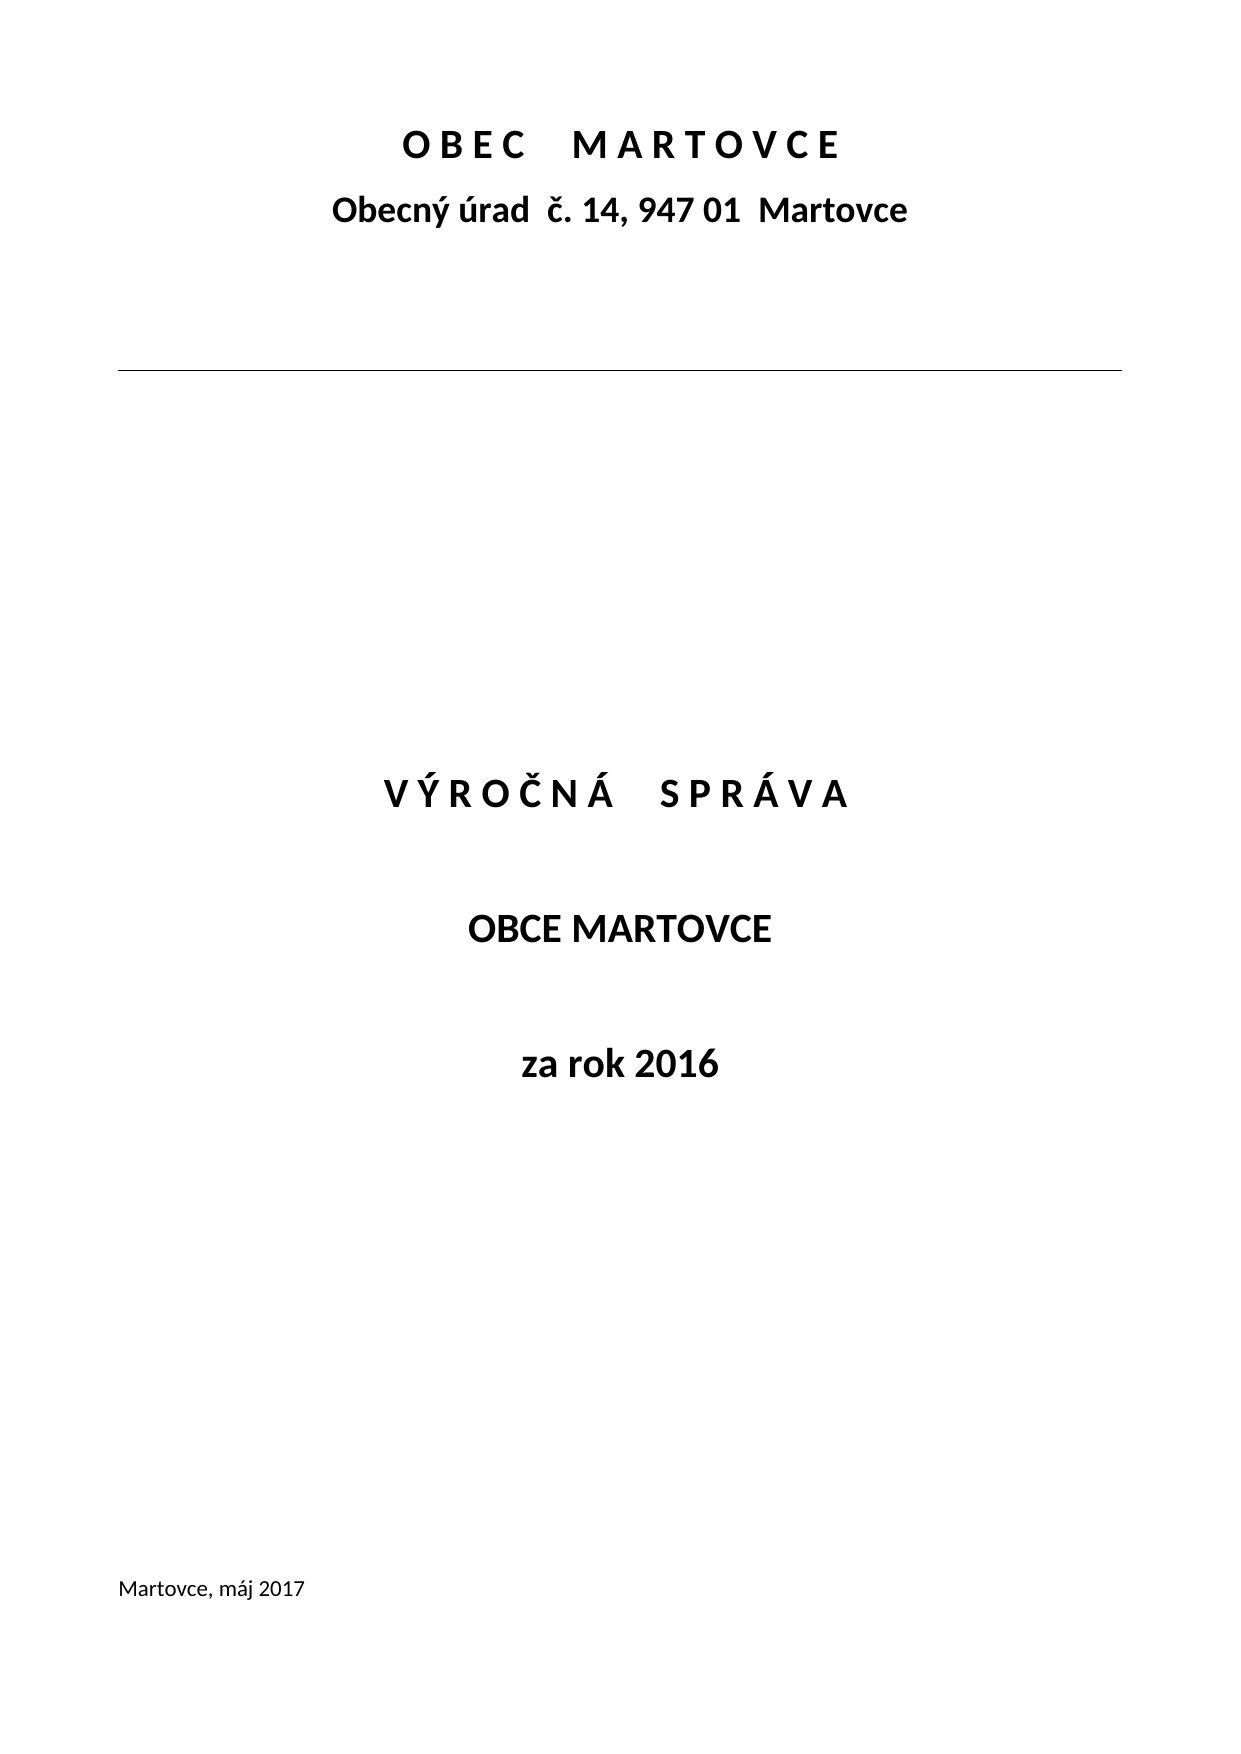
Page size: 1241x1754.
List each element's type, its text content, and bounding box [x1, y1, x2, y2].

text O B E C M A R T O V C E [118, 118, 1122, 169]
text V Ý R O Č N Á S P R Á V A [118, 767, 1122, 818]
text za rok 2016 [118, 1037, 1122, 1088]
text Obecný úrad č. 14, 947 01 Martovce [118, 186, 1122, 231]
text OBCE MARTOVCE [118, 902, 1122, 953]
text Martovce, máj 2017 [118, 1574, 1122, 1602]
